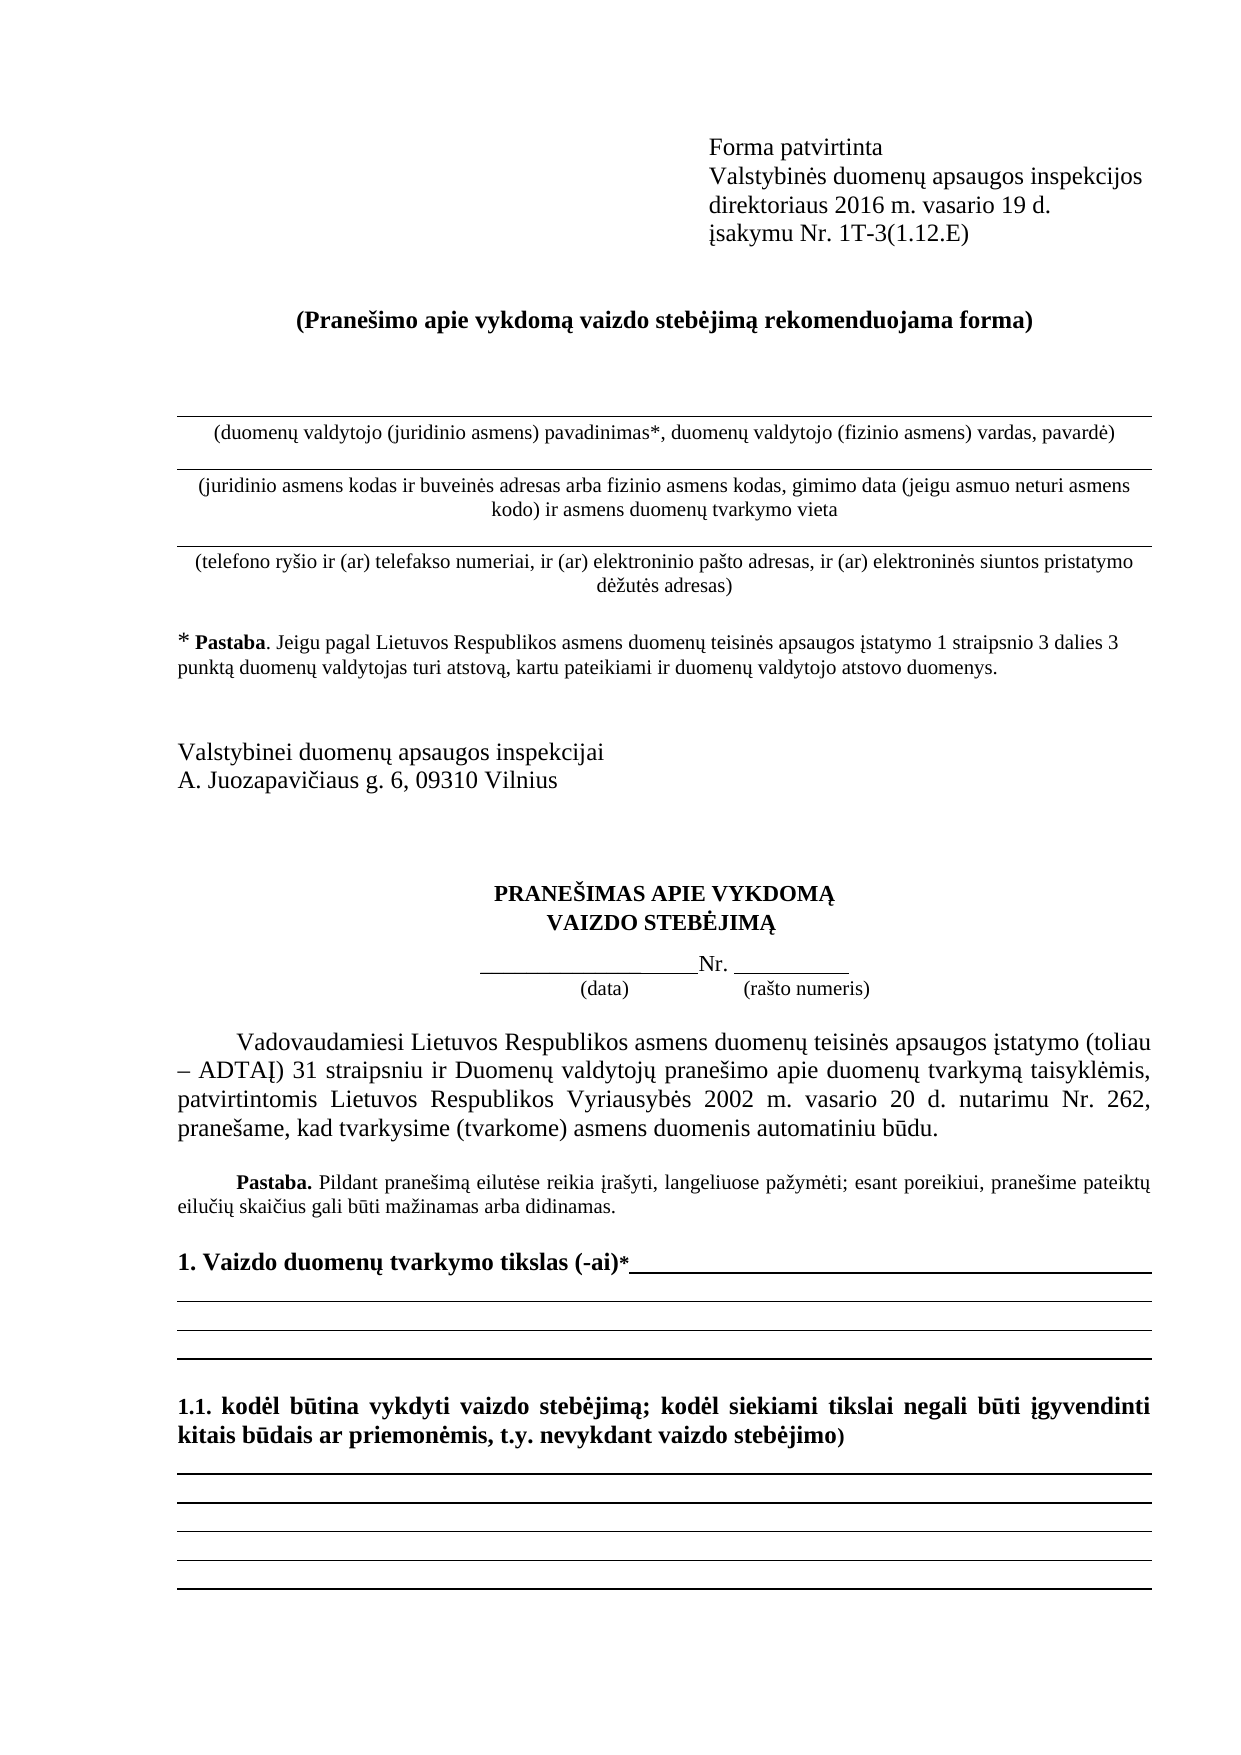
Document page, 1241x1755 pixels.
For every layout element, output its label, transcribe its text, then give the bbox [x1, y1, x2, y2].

text Valstybinei duomenų apsaugos inspekcijai [177, 737, 1152, 765]
text Pastaba. Pildant pranešimą eilutėse reikia įrašyti, langeliuose pažymėti; esant poreikiui, pranešime pateiktų eilučių skaičius gali būti mažinamas arba didinamas. [177, 1170, 1152, 1218]
text * Pastaba. Jeigu pagal Lietuvos Respublikos asmens duomenų teisinės apsaugos įstatymo 1 straipsnio 3 dalies 3 punktą duomenų valdytojas turi atstovą, kartu pateikiami ir duomenų valdytojo atstovo duomenys. [177, 626, 1152, 679]
text (Pranešimo apie vykdomą vaizdo stebėjimą rekomenduojama forma) [177, 305, 1152, 333]
text Forma patvirtinta [177, 132, 1152, 161]
text VAIZDO STEBĖJIMĄ [177, 907, 1152, 935]
text direktoriaus 2016 m. vasario 19 d. [177, 190, 1152, 218]
text (duomenų valdytojo (juridinio asmens) pavadinimas*, duomenų valdytojo (fizinio asmens) vardas, pavardė) [177, 420, 1152, 444]
text Vadovaudamiesi Lietuvos Respublikos asmens duomenų teisinės apsaugos įstatymo (toliau – ADTAĮ) 31 straipsniu ir Duomenų valdytojų pranešimo apie duomenų tvarkymą taisyklėmis, patvirtintomis Lietuvos Respublikos Vyriausybės 2002 m. vasario 20 d. nutarimu Nr. 262, pranešame, kad tvarkysime (tvarkome) asmens duomenis automatiniu būdu. [177, 1027, 1152, 1142]
text (juridinio asmens kodas ir buveinės adresas arba fizinio asmens kodas, gimimo data (jeigu asmuo neturi asmens kodo) ir asmens duomenų tvarkymo vieta [177, 472, 1152, 521]
text PRANEŠIMAS APIE VYKDOMĄ [177, 880, 1152, 907]
text A. Juozapavičiaus g. 6, 09310 Vilnius [177, 765, 1152, 794]
text ______________ Nr. [177, 950, 1152, 976]
text 1.1. kodėl būtina vykdyti vaizdo stebėjimą; kodėl siekiami tikslai negali būti įgyvendinti kitais būdais ar priemonėmis, t.y. nevykdant vaizdo stebėjimo) [177, 1391, 1152, 1448]
text įsakymu Nr. 1T-3(1.12.E) [177, 218, 1152, 247]
text Valstybinės duomenų apsaugos inspekcijos [177, 161, 1152, 190]
text 1. Vaizdo duomenų tvarkymo tikslas (-ai)* [177, 1247, 1152, 1276]
text (data) (rašto numeris) [177, 976, 1152, 1000]
text (telefono ryšio ir (ar) telefakso numeriai, ir (ar) elektroninio pašto adresas, ir (ar) elektroninės siuntos pristatymo dėžutės adresas) [177, 549, 1152, 597]
